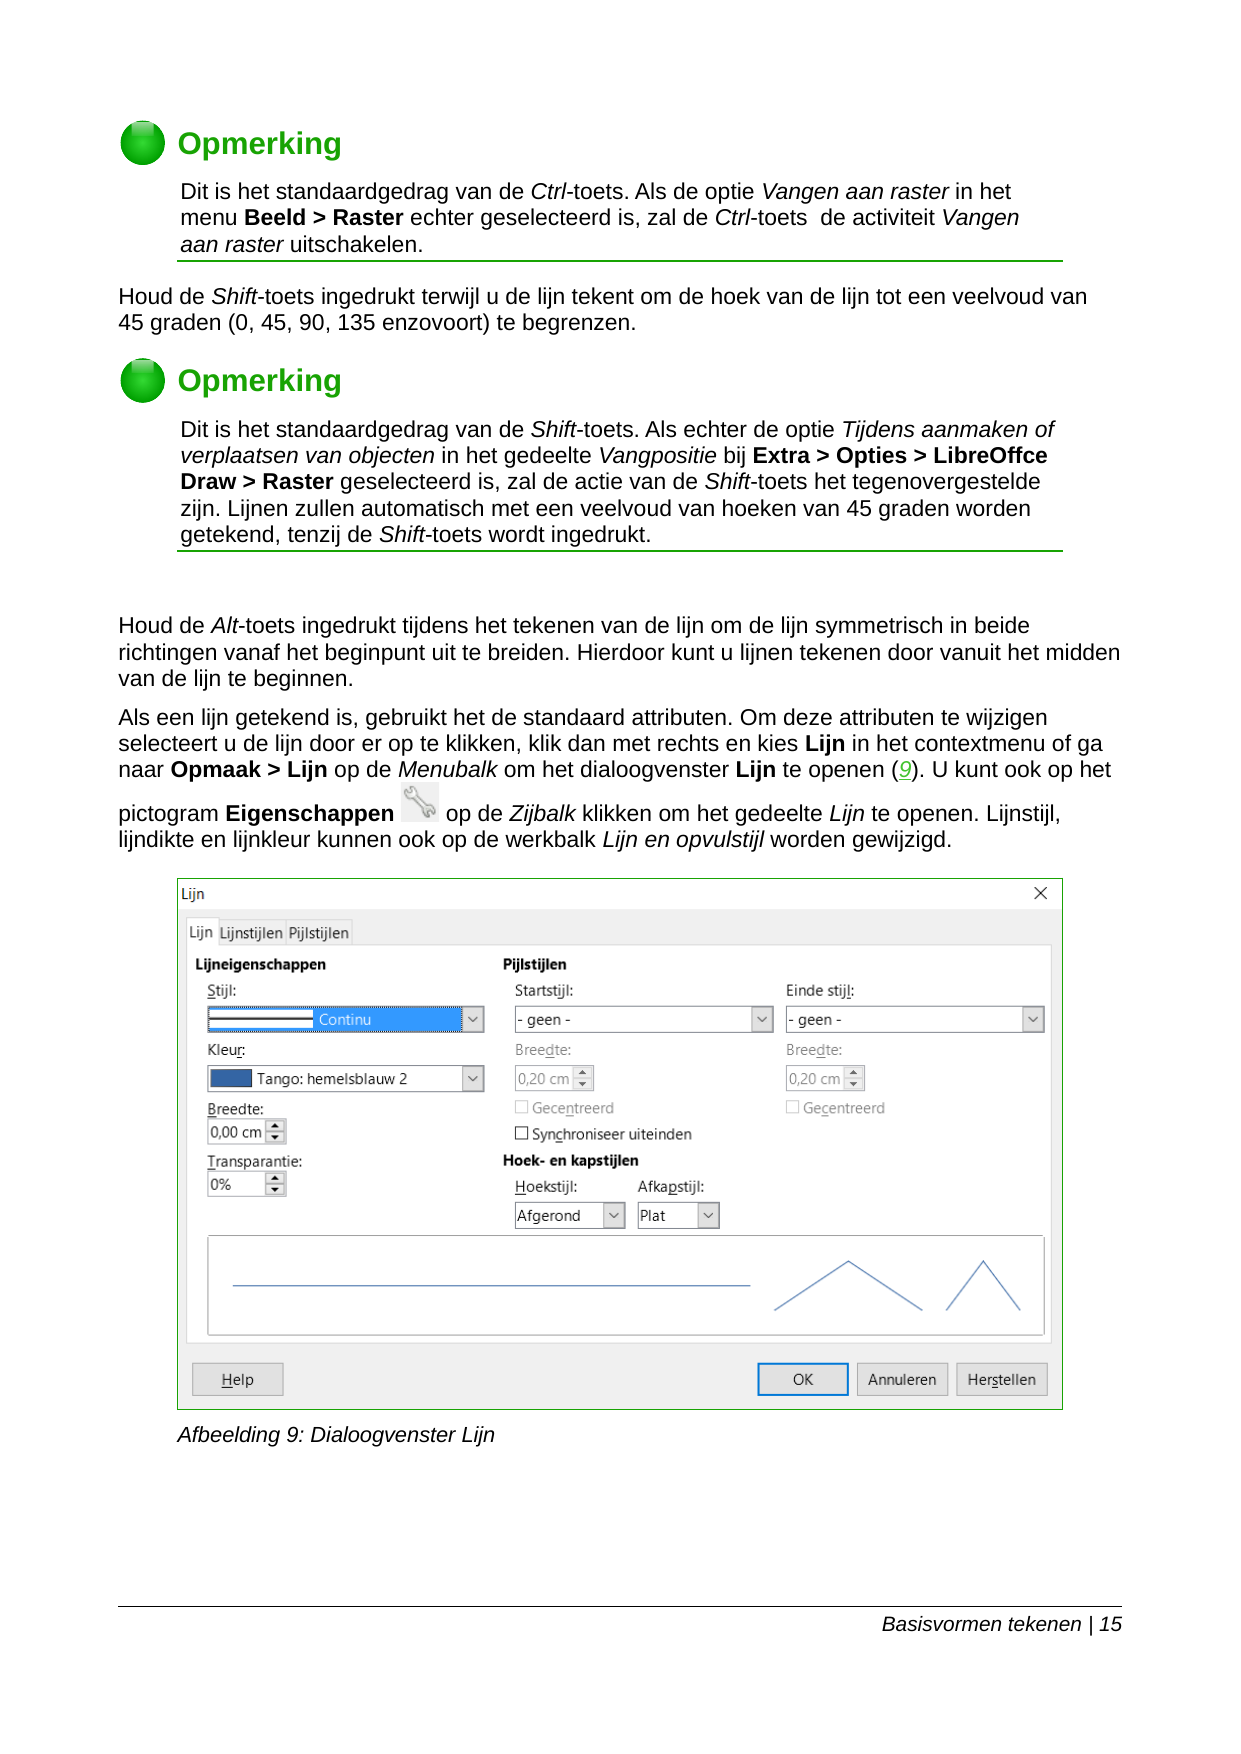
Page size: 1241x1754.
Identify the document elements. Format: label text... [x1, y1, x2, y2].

subtitle Opmerking [118, 356, 1122, 405]
text Houd de Shift-toets ingedrukt terwijl u de lijn tekent om de hoek van de lijn tot een veelvoud van 45 graden (0, 45, 90, 135 enzovoort) te begrenzen. [118, 283, 1122, 336]
text Als een lijn getekend is, gebruikt het de standaard attributen. Om deze attributen te wijzigen selecteert u de lijn door er op te klikken, klik dan met rechts en kies Lijn in het contextmenu of ga naar Opmaak > Lijn op de Menubalk om het dialoogvenster Lijn te openen (Afbeelding 9). U kunt ook op het pictogram Eigenschappen op de Zijbalk klikken om het gedeelte Lijn te openen. Lijnstijl, lijndikte en lijnkleur kunnen ook op de werkbalk Lijn en opvulstijl worden gewijzigd. [118, 704, 1122, 852]
subtitle Opmerking [118, 118, 1122, 167]
picture [400, 782, 440, 822]
text Houd de Alt-toets ingedrukt tijdens het tekenen van de lijn om de lijn symmetrisch in beide richtingen vanaf het beginpunt uit te breiden. Hierdoor kunt u lijnen tekenen door vanuit het midden van de lijn te beginnen. [118, 612, 1122, 691]
text Dit is het standaardgedrag van de Ctrl-toets. Als de optie Vangen aan raster in het menu Beeld > Raster echter geselecteerd is, zal de Ctrl-toets de activiteit Vangen aan raster uitschakelen. [177, 175, 1063, 260]
text Dit is het standaardgedrag van de Shift-toets. Als echter de optie Tijdens aanmaken of verplaatsen van objecten in het gedeelte Vangpositie bij Extra > Opties > LibreOffce Draw > Raster geselecteerd is, zal de actie van de Shift-toets het tegenovergestelde zijn. Lijnen zullen automatisch met een veelvoud van hoeken van 45 graden worden getekend, tenzij de Shift-toets wordt ingedrukt. [177, 413, 1063, 550]
text Afbeelding 9: Dialoogvenster Lijn [177, 1410, 1063, 1447]
picture [178, 879, 1062, 1409]
